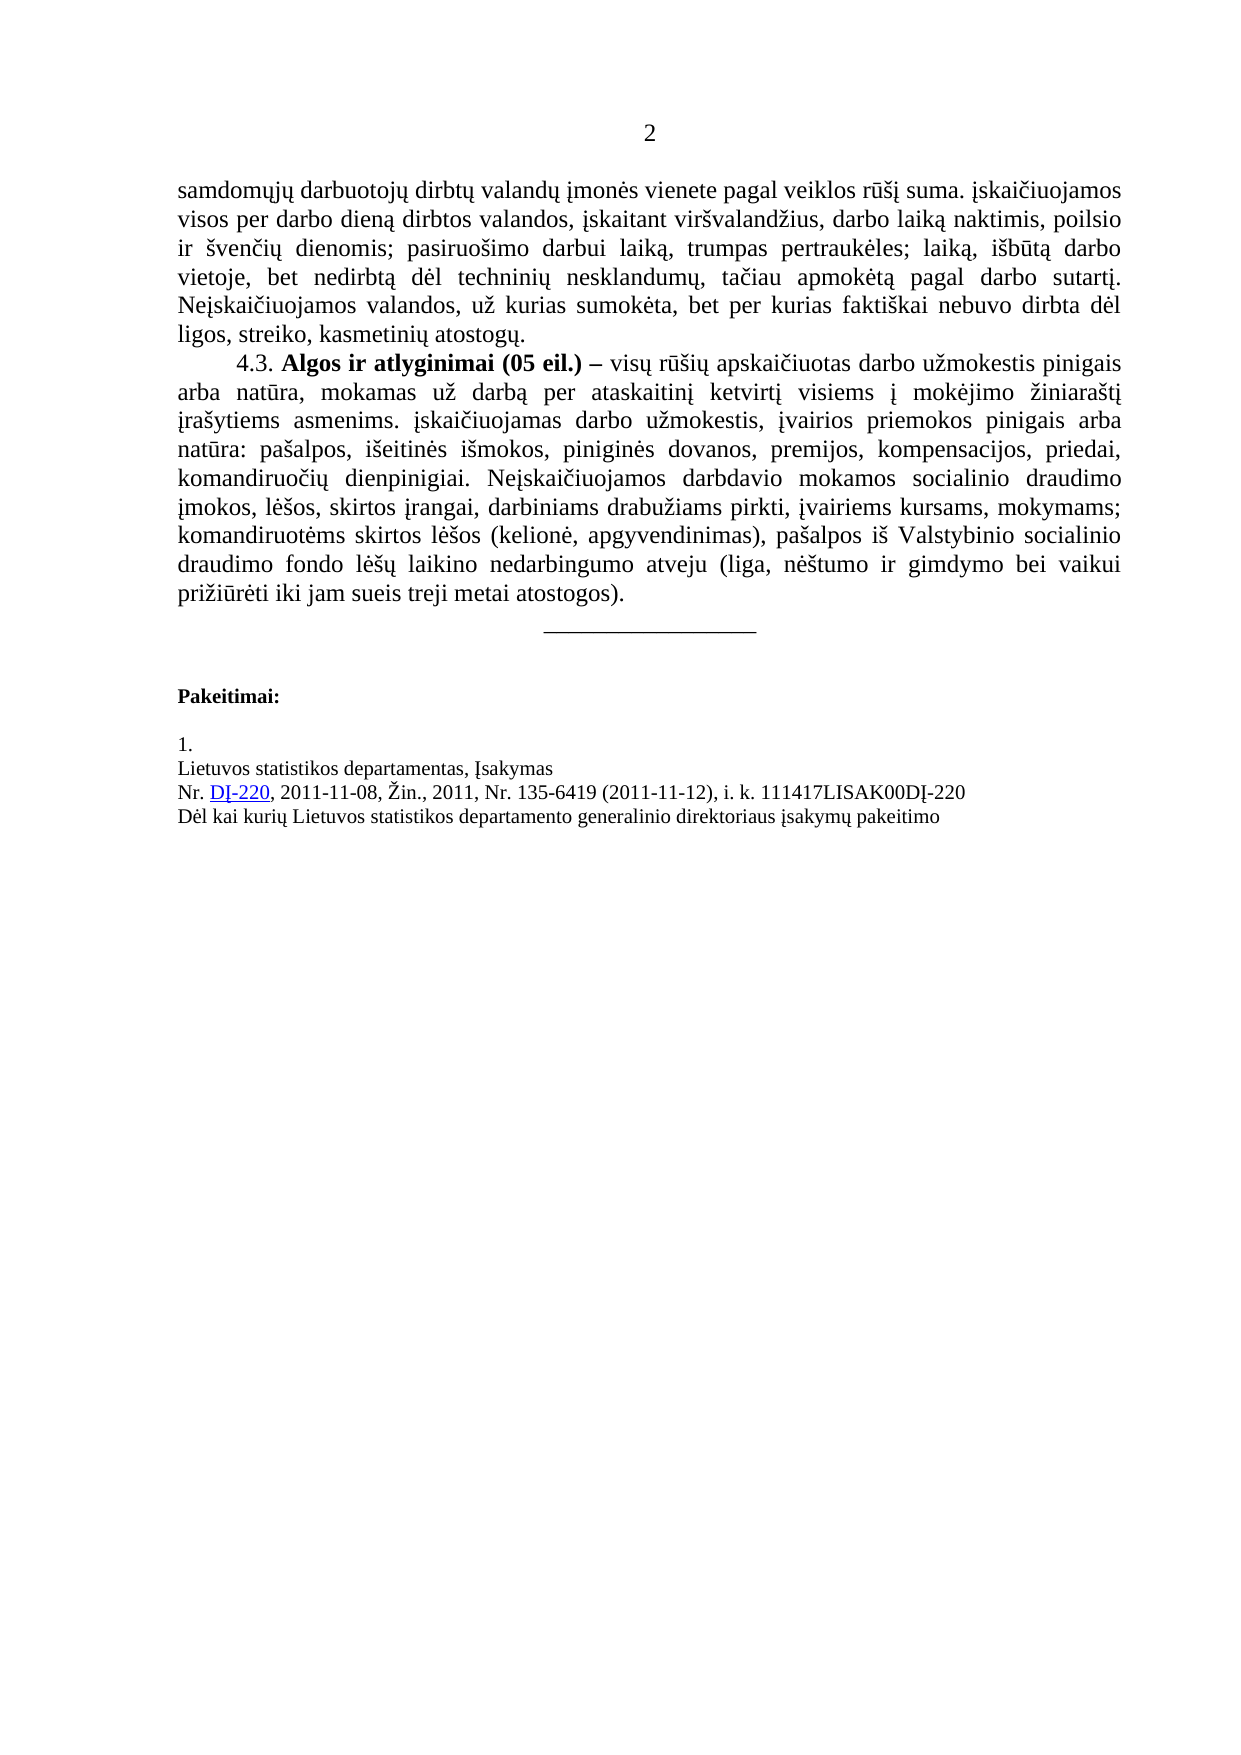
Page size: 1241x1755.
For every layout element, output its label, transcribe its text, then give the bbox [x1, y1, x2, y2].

text samdomųjų darbuotojų dirbtų valandų įmonės vienete pagal veiklos rūšį suma. įskaičiuojamos visos per darbo dieną dirbtos valandos, įskaitant viršvalandžius, darbo laiką naktimis, poilsio ir švenčių dienomis; pasiruošimo darbui laiką, trumpas pertraukėles; laiką, išbūtą darbo vietoje, bet nedirbtą dėl techninių nesklandumų, tačiau apmokėtą pagal darbo sutartį. Neįskaičiuojamos valandos, už kurias sumokėta, bet per kurias faktiškai nebuvo dirbta dėl ligos, streiko, kasmetinių atostogų. [177, 176, 1122, 348]
text 1. [177, 732, 1122, 756]
text Pakeitimai: [177, 684, 1122, 708]
text Dėl kai kurių Lietuvos statistikos departamento generalinio direktoriaus įsakymų pakeitimo [177, 804, 1122, 828]
text 4.3. Algos ir atlyginimai (05 eil.) – visų rūšių apskaičiuotas darbo užmokestis pinigais arba natūra, mokamas už darbą per ataskaitinį ketvirtį visiems į mokėjimo žiniaraštį įrašytiems asmenims. įskaičiuojamas darbo užmokestis, įvairios priemokos pinigais arba natūra: pašalpos, išeitinės išmokos, piniginės dovanos, premijos, kompensacijos, priedai, komandiruočių dienpinigiai. Neįskaičiuojamos darbdavio mokamos socialinio draudimo įmokos, lėšos, skirtos įrangai, darbiniams drabužiams pirkti, įvairiems kursams, mokymams; komandiruotėms skirtos lėšos (kelionė, apgyvendinimas), pašalpos iš Valstybinio socialinio draudimo fondo lėšų laikino nedarbingumo atveju (liga, nėštumo ir gimdymo bei vaikui prižiūrėti iki jam sueis treji metai atostogos). [177, 348, 1122, 607]
text Nr. DĮ-220, 2011-11-08, Žin., 2011, Nr. 135-6419 (2011-11-12), i. k. 111417LISAK00DĮ-220 [177, 780, 1122, 804]
text Lietuvos statistikos departamentas, Įsakymas [177, 756, 1122, 780]
text _________________ [177, 607, 1122, 636]
